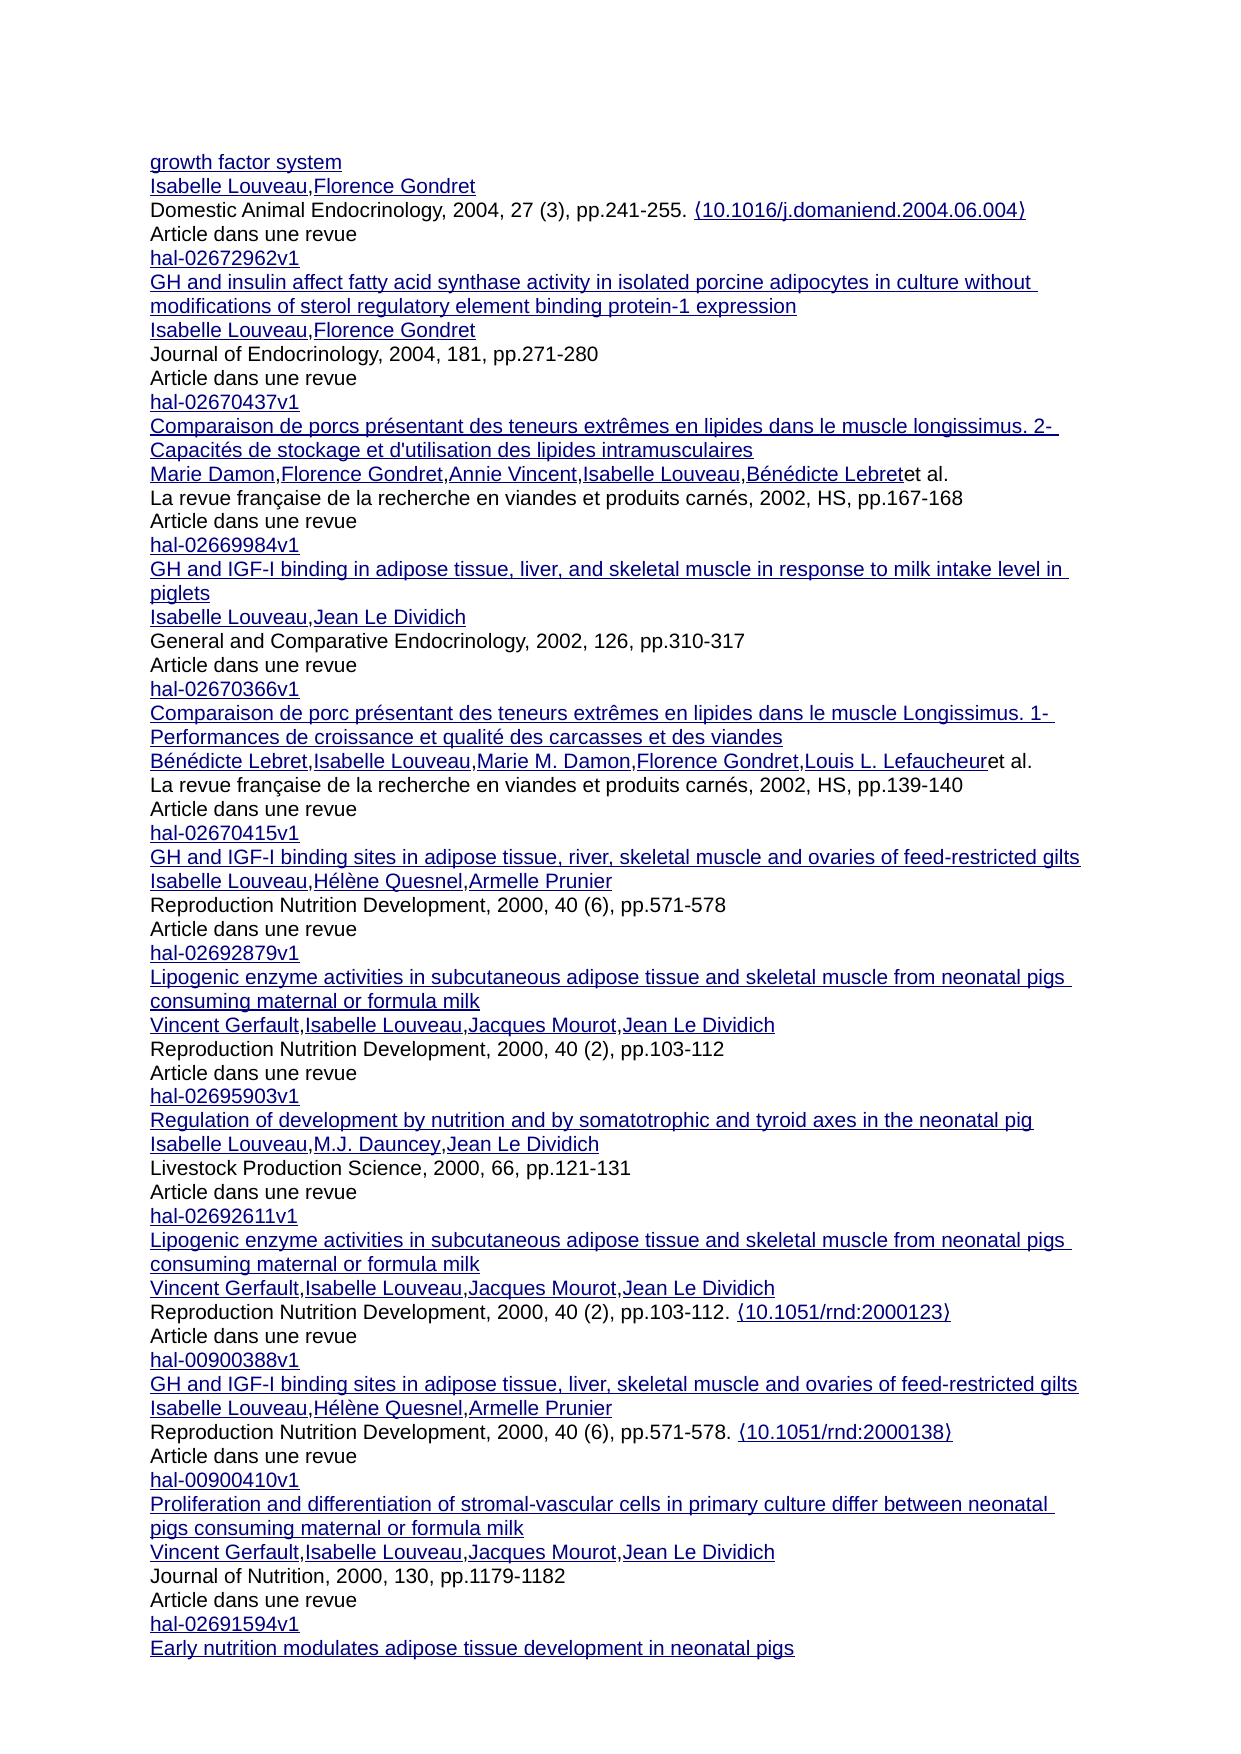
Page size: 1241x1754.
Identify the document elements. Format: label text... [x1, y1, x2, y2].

table_cell GH and IGF-I binding sites in adipose tissue, river, skeletal muscle and ovaries of feed-restricted gilts Isabelle Louveau,Hélène Quesnel,Armelle Prunier Reproduction Nutrition Development, 2000, 40 (6), pp.571-578 Article dans une revue hal-02692879v1 [150, 845, 1090, 964]
table_cell Proliferation and differentiation of stromal-vascular cells in primary culture differ between neonatal pigs consuming maternal or formula milk Vincent Gerfault,Isabelle Louveau,Jacques Mourot,Jean Le Dividich Journal of Nutrition, 2000, 130, pp.1179-1182 Article dans une revue hal-02691594v1 [150, 1492, 1090, 1635]
table_cell Lipogenic enzyme activities in subcutaneous adipose tissue and skeletal muscle from neonatal pigs consuming maternal or formula milk Vincent Gerfault,Isabelle Louveau,Jacques Mourot,Jean Le Dividich Reproduction Nutrition Development, 2000, 40 (2), pp.103-112. ⟨10.1051/rnd:2000123⟩ Article dans une revue hal-00900388v1 [150, 1228, 1090, 1372]
table_cell growth factor system Isabelle Louveau,Florence Gondret Domestic Animal Endocrinology, 2004, 27 (3), pp.241-255. ⟨10.1016/j.domaniend.2004.06.004⟩ Article dans une revue hal-02672962v1 [150, 150, 1090, 270]
table_cell Early nutrition modulates adipose tissue development in neonatal pigs [150, 1635, 1090, 1659]
table_cell GH and insulin affect fatty acid synthase activity in isolated porcine adipocytes in culture without modifications of sterol regulatory element binding protein-1 expression Isabelle Louveau,Florence Gondret Journal of Endocrinology, 2004, 181, pp.271-280 Article dans une revue hal-02670437v1 [150, 270, 1090, 413]
table_cell Comparaison de porcs présentant des teneurs extrêmes en lipides dans le muscle longissimus. 2- Capacités de stockage et d'utilisation des lipides intramusculaires Marie Damon,Florence Gondret,Annie Vincent,Isabelle Louveau,Bénédicte Lebretet al. La revue française de la recherche en viandes et produits carnés, 2002, HS, pp.167-168 Article dans une revue hal-02669984v1 [150, 414, 1090, 557]
table_cell GH and IGF-I binding sites in adipose tissue, liver, skeletal muscle and ovaries of feed-restricted gilts Isabelle Louveau,Hélène Quesnel,Armelle Prunier Reproduction Nutrition Development, 2000, 40 (6), pp.571-578. ⟨10.1051/rnd:2000138⟩ Article dans une revue hal-00900410v1 [150, 1372, 1090, 1492]
table_cell Comparaison de porc présentant des teneurs extrêmes en lipides dans le muscle Longissimus. 1- Performances de croissance et qualité des carcasses et des viandes Bénédicte Lebret,Isabelle Louveau,Marie M. Damon,Florence Gondret,Louis L. Lefaucheuret al. La revue française de la recherche en viandes et produits carnés, 2002, HS, pp.139-140 Article dans une revue hal-02670415v1 [150, 701, 1090, 845]
table_cell GH and IGF-I binding in adipose tissue, liver, and skeletal muscle in response to milk intake level in piglets Isabelle Louveau,Jean Le Dividich General and Comparative Endocrinology, 2002, 126, pp.310-317 Article dans une revue hal-02670366v1 [150, 557, 1090, 701]
table_cell Regulation of development by nutrition and by somatotrophic and tyroid axes in the neonatal pig Isabelle Louveau,M.J. Dauncey,Jean Le Dividich Livestock Production Science, 2000, 66, pp.121-131 Article dans une revue hal-02692611v1 [150, 1108, 1090, 1228]
table_cell Lipogenic enzyme activities in subcutaneous adipose tissue and skeletal muscle from neonatal pigs consuming maternal or formula milk Vincent Gerfault,Isabelle Louveau,Jacques Mourot,Jean Le Dividich Reproduction Nutrition Development, 2000, 40 (2), pp.103-112 Article dans une revue hal-02695903v1 [150, 965, 1090, 1108]
